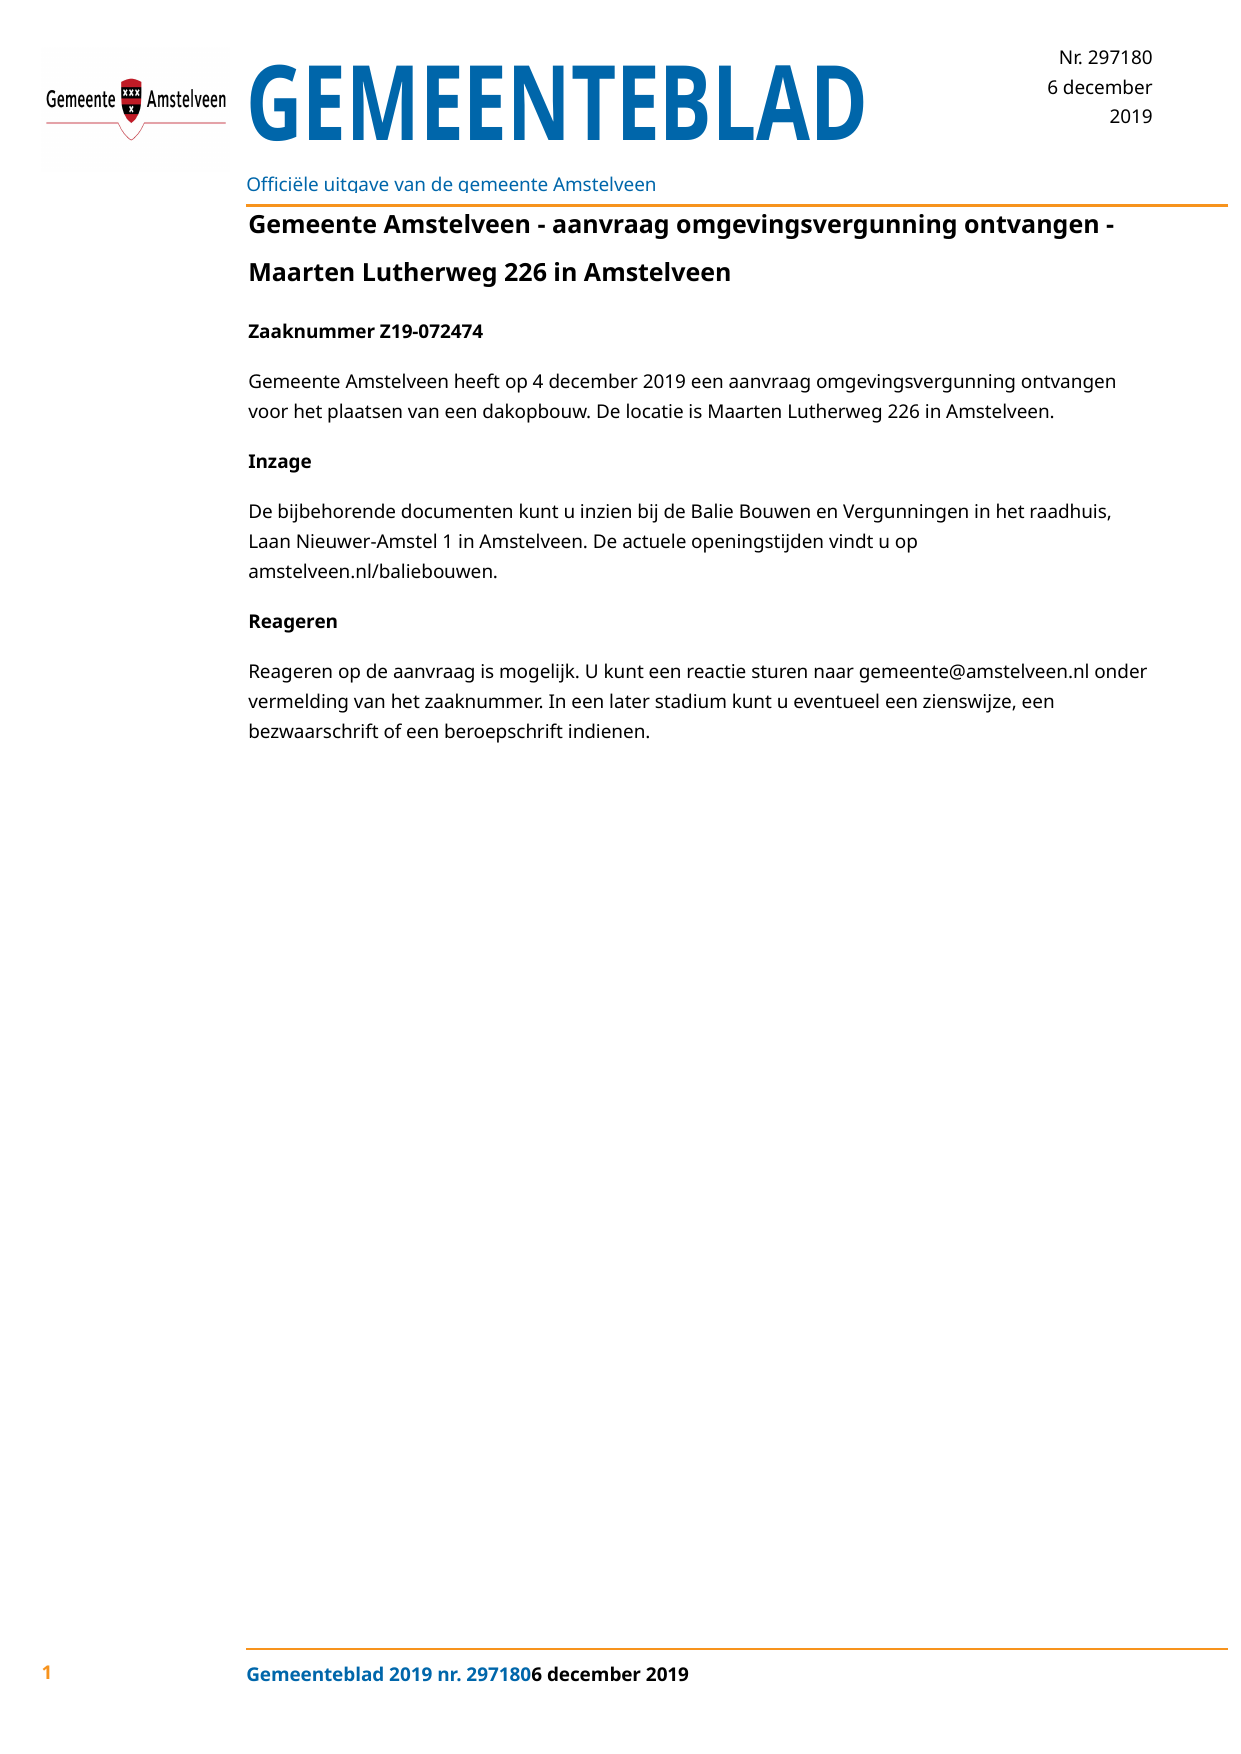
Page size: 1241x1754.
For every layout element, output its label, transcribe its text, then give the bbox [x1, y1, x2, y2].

text De bijbehorende documenten kunt u inzien bij de Balie Bouwen en Vergunningen in het raadhuis, Laan Nieuwer-Amstel 1 in Amstelveen. De actuele openingstijden vindt u op amstelveen.nl/baliebouwen. [248, 499, 1152, 584]
text Gemeente Amstelveen heeft op 4 december 2019 een aanvraag omgevingsvergunning ontvangen voor het plaatsen van een dakopbouw. De locatie is Maarten Lutherweg 226 in Amstelveen. [248, 368, 1152, 424]
text Reageren op de aanvraag is mogelijk. U kunt een reactie sturen naar gemeente@amstelveen.nl onder vermelding van het zaaknummer. In een later stadium kunt u eventueel een zienswijze, een bezwaarschrift of een beroepschrift indienen. [248, 659, 1152, 744]
text Reageren [248, 608, 1152, 634]
text Zaaknummer Z19-072474 [248, 318, 1152, 344]
picture [41, 47, 231, 172]
text Inzage [248, 448, 1152, 474]
text Gemeente Amstelveen - aanvraag omgevingsvergunning ontvangen - Maarten Lutherweg 226 in Amstelveen [248, 207, 1152, 288]
